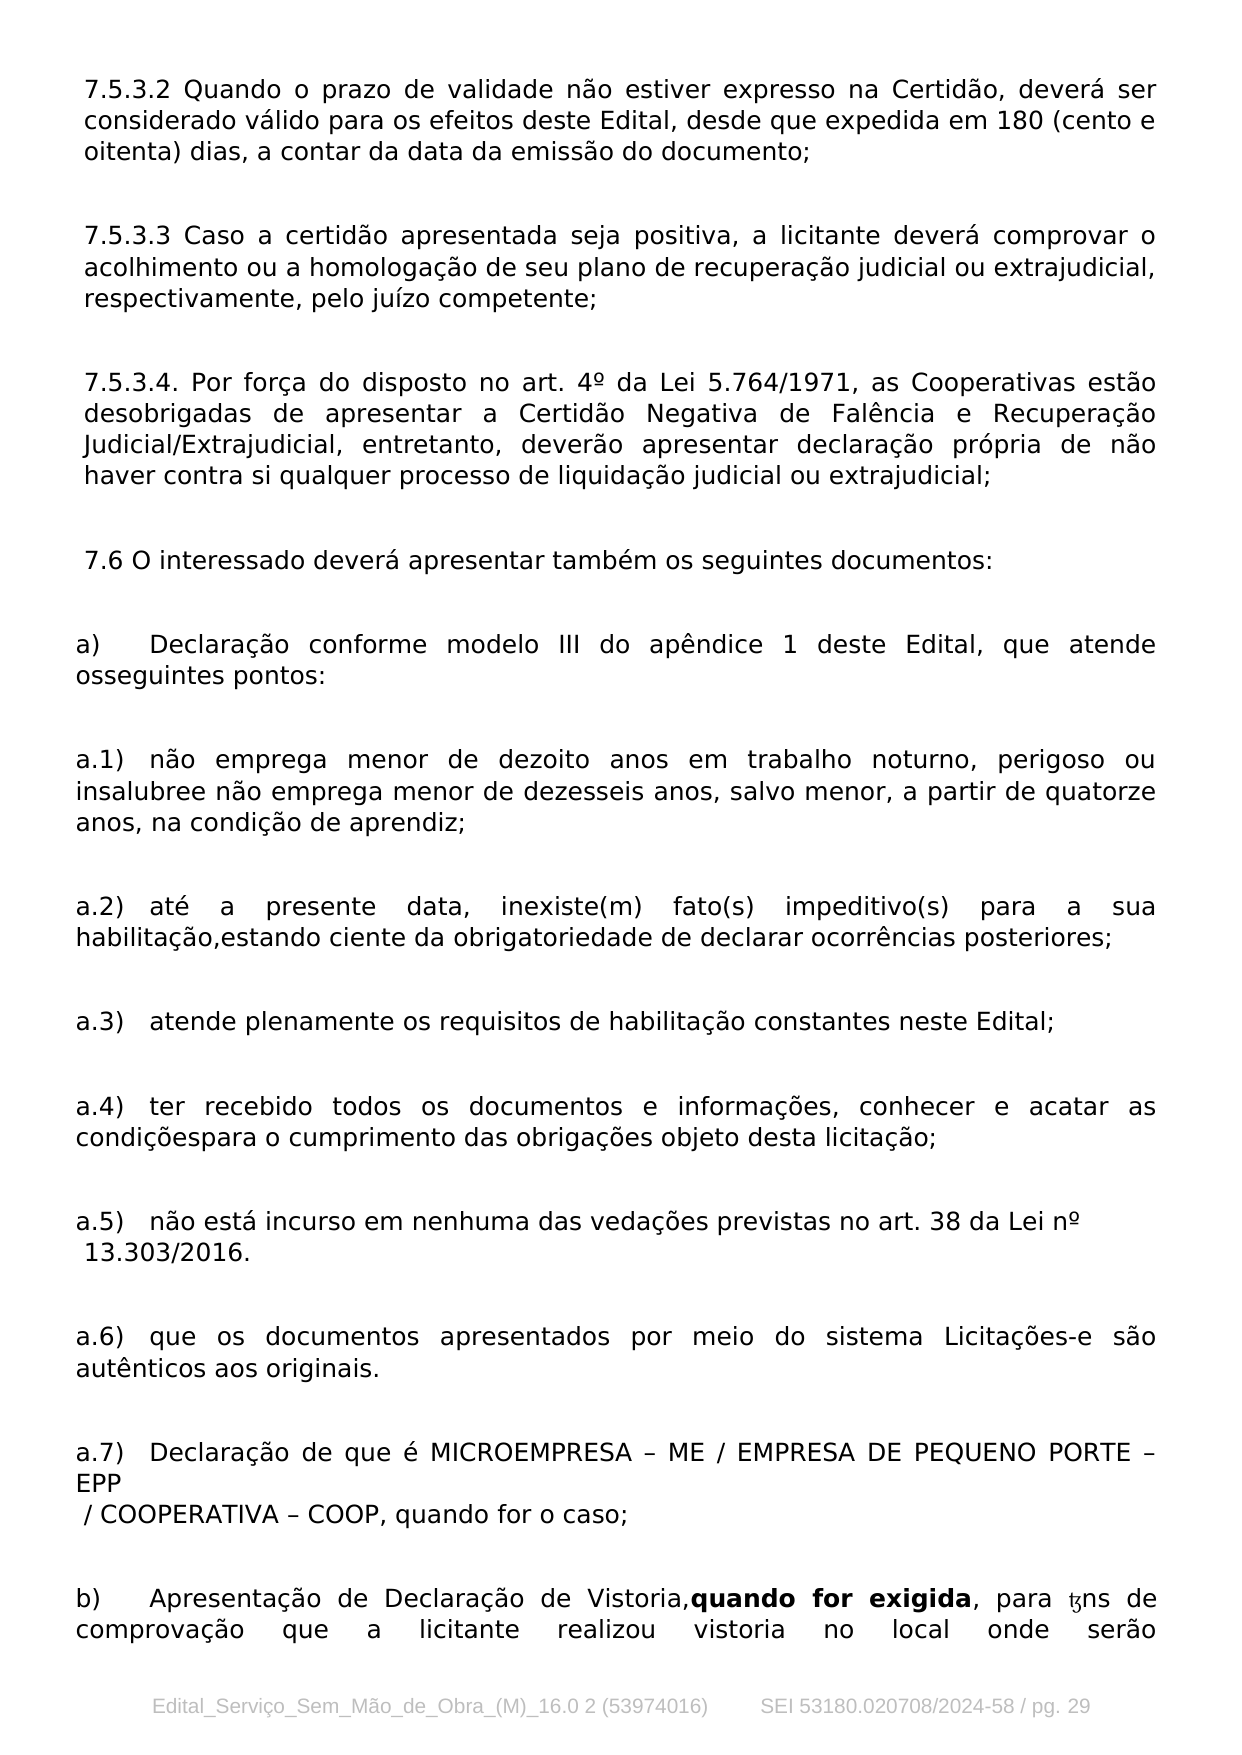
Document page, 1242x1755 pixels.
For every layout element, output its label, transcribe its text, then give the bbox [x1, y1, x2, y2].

list ter recebido todos os documentos e informações, conhecer e acatar as condiçõespara o cumprimento das obrigações objeto desta licitação; [75, 1092, 1157, 1152]
list que os documentos apresentados por meio do sistema Licitações-e são autênticos aos originais. [75, 1323, 1157, 1383]
list Declaração conforme modelo III do apêndice 1 deste Edital, que atende osseguintes pontos: [75, 630, 1157, 690]
text 7.5.3.4. Por força do disposto no art. 4º da Lei 5.764/1971, as Cooperativas estão desobrigadas de apresentar a Certidão Negativa de Falência e Recuperação Judicial/Extrajudicial, entretanto, deverão apresentar declaração própria de não haver contra si qualquer processo de liquidação judicial ou extrajudicial; [84, 368, 1157, 491]
list não emprega menor de dezoito anos em trabalho noturno, perigoso ou insalubree não emprega menor de dezesseis anos, salvo menor, a partir de quatorze anos, na condição de aprendiz; [75, 746, 1157, 837]
list até a presente data, inexiste(m) fato(s) impeditivo(s) para a sua habilitação,estando ciente da obrigatoriedade de declarar ocorrências posteriores; [75, 892, 1157, 952]
list não está incurso em nenhuma das vedações previstas no art. 38 da Lei nº [75, 1207, 1157, 1236]
list Declaração de que é MICROEMPRESA – ME / EMPRESA DE PEQUENO PORTE – EPP [75, 1438, 1157, 1498]
text 13.303/2016. [84, 1238, 1157, 1267]
text 7.5.3.3 Caso a certidão apresentada seja positiva, a licitante deverá comprovar o acolhimento ou a homologação de seu plano de recuperação judicial ou extrajudicial, respectivamente, pelo juízo competente; [84, 222, 1157, 313]
text / COOPERATIVA – COOP, quando for o caso; [84, 1500, 1157, 1529]
text 7.5.3.2 Quando o prazo de validade não estiver expresso na Certidão, deverá ser considerado válido para os efeitos deste Edital, desde que expedida em 180 (cento e oitenta) dias, a contar da data da emissão do documento; [84, 75, 1157, 166]
text 7.6 O interessado deverá apresentar também os seguintes documentos: [84, 546, 1157, 575]
list atende plenamente os requisitos de habilitação constantes neste Edital; [75, 1007, 1157, 1037]
list Apresentação de Declaração de Vistoria,quando for exigida, para ns de comprovação que a licitante realizou vistoria no local onde serão [75, 1584, 1157, 1645]
